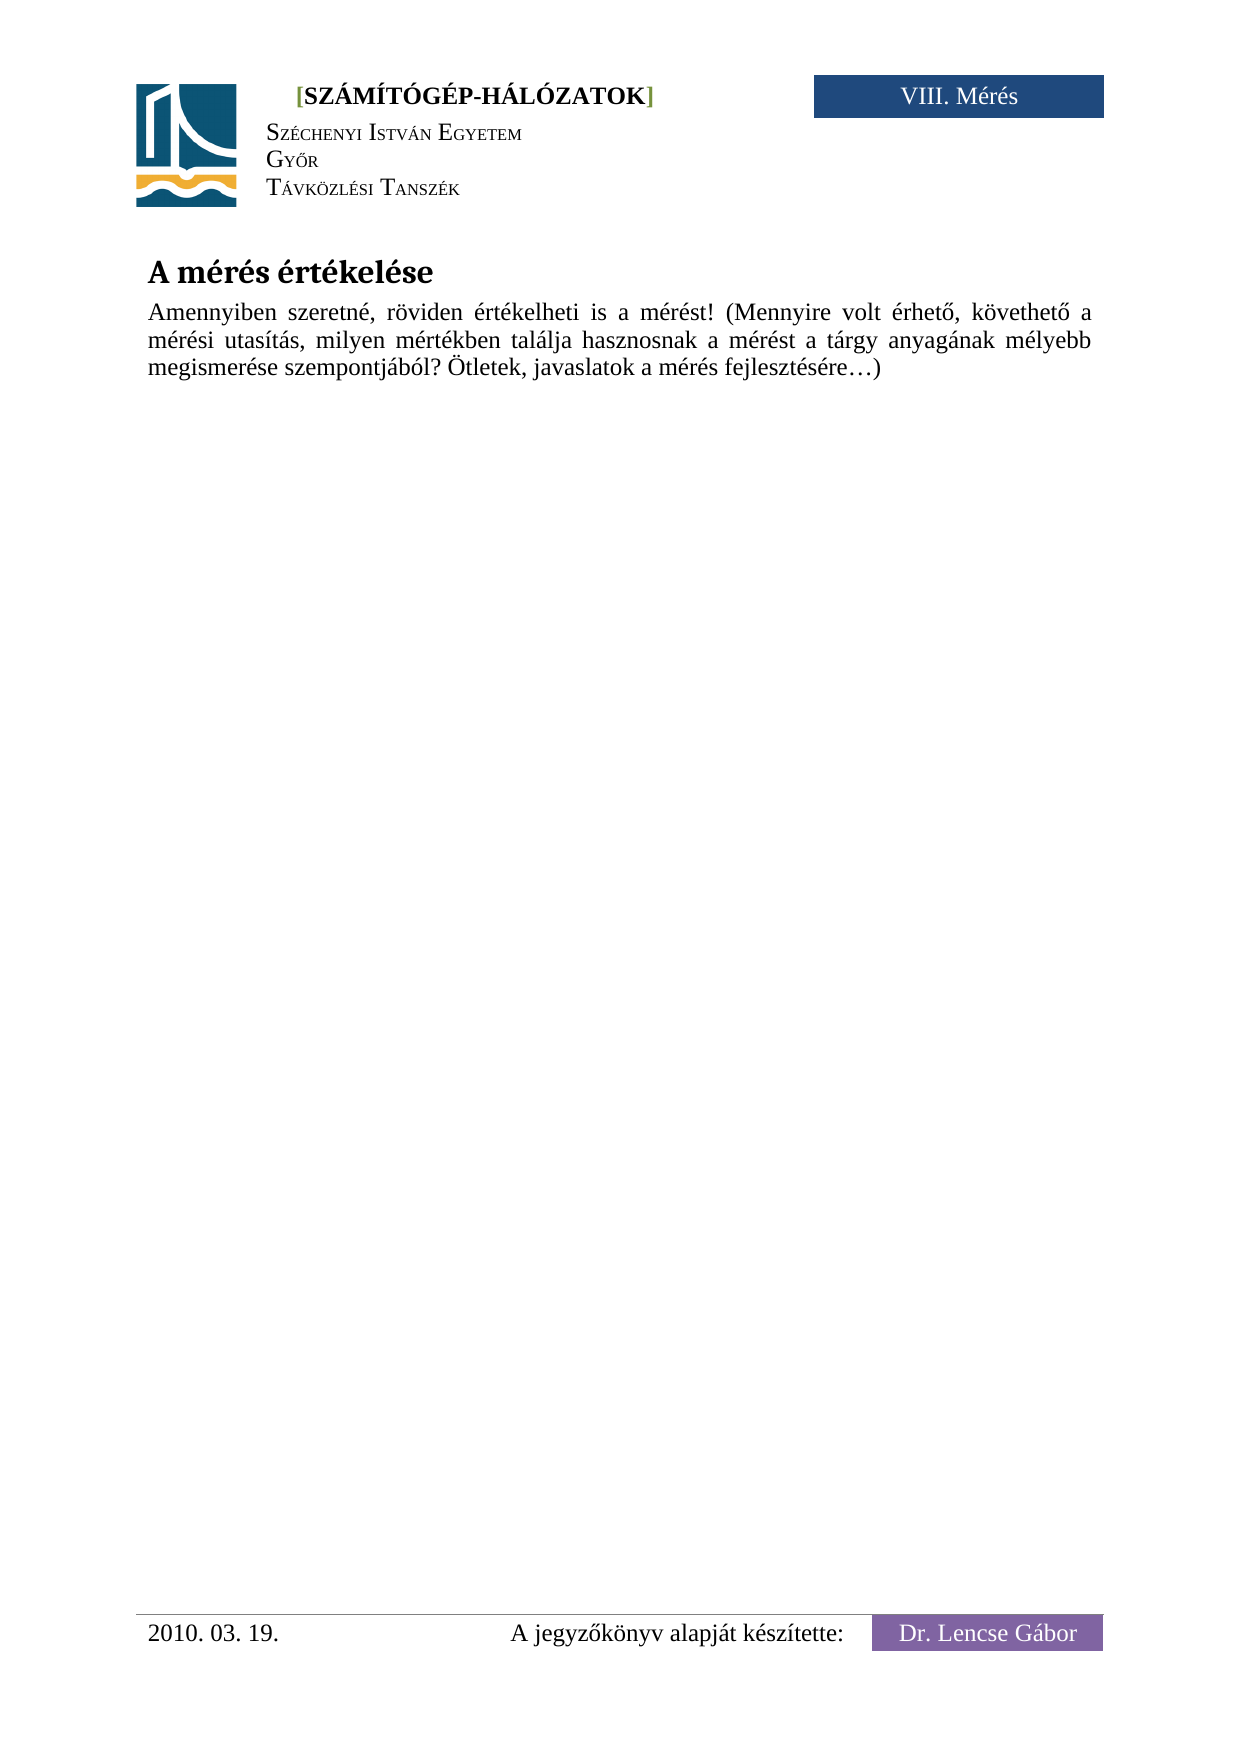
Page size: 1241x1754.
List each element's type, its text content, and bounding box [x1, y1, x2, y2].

text Amennyiben szeretné, röviden értékelheti is a mérést! (Mennyire volt érhető, követhető a mérési utasítás, milyen mértékben találja hasznosnak a mérést a tárgy anyagának mélyebb megismerése szempontjából? Ötletek, javaslatok a mérés fejlesztésére…) [148, 298, 1092, 381]
subtitle A mérés értékelése [148, 253, 1092, 292]
picture [136, 84, 237, 207]
